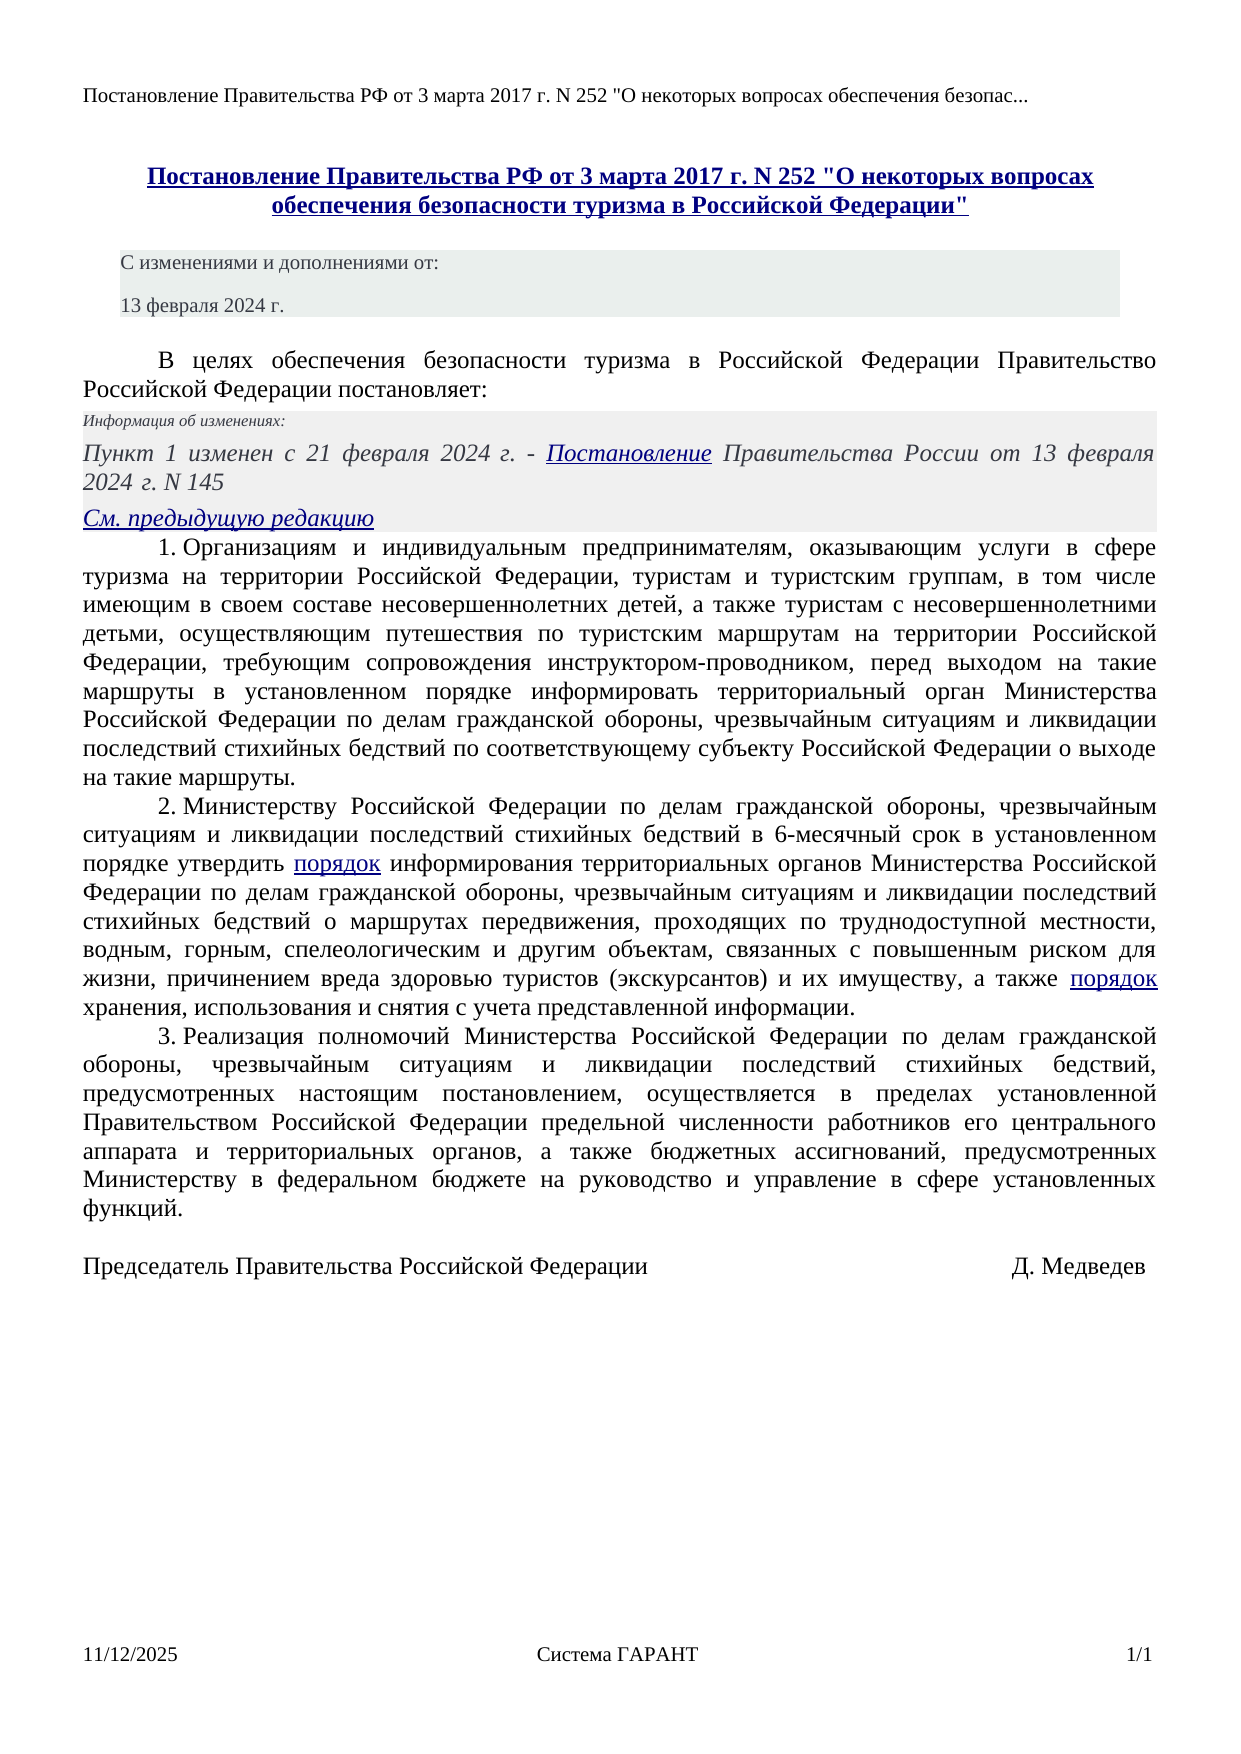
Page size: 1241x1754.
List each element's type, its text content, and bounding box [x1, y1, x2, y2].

text 2. Министерству Российской Федерации по делам гражданской обороны, чрезвычайным ситуациям и ликвидации последствий стихийных бедствий в 6-месячный срок в установленном порядке утвердить порядок информирования территориальных органов Министерства Российской Федерации по делам гражданской обороны, чрезвычайным ситуациям и ликвидации последствий стихийных бедствий о маршрутах передвижения, проходящих по труднодоступной местности, водным, горным, спелеологическим и другим объектам, связанных с повышенным риском для жизни, причинением вреда здоровью туристов (экскурсантов) и их имуществу, а также порядок хранения, использования и снятия с учета представленной информации. [83, 791, 1157, 1021]
table_header Председатель Правительства Российской Федерации [83, 1251, 791, 1279]
text 1. Организациям и индивидуальным предпринимателям, оказывающим услуги в сфере туризма на территории Российской Федерации, туристам и туристским группам, в том числе имеющим в своем составе несовершеннолетних детей, а также туристам с несовершеннолетними детьми, осуществляющим путешествия по туристским маршрутам на территории Российской Федерации, требующим сопровождения инструктором-проводником, перед выходом на такие маршруты в установленном порядке информировать территориальный орган Министерства Российской Федерации по делам гражданской обороны, чрезвычайным ситуациям и ликвидации последствий стихийных бедствий по соответствующему субъекту Российской Федерации о выходе на такие маршруты. [83, 532, 1157, 791]
text Пункт 1 изменен с 21 февраля 2024 г. - Постановление Правительства России от 13 февраля 2024 г. N 145 [226, 467, 1157, 495]
text См. предыдущую редакцию [377, 503, 1157, 532]
text 3. Реализация полномочий Министерства Российской Федерации по делам гражданской обороны, чрезвычайным ситуациям и ликвидации последствий стихийных бедствий, предусмотренных настоящим постановлением, осуществляется в пределах установленной Правительством Российской Федерации предельной численности работников его центрального аппарата и территориальных органов, а также бюджетных ассигнований, предусмотренных Министерству в федеральном бюджете на руководство и управление в сфере установленных функций. [83, 1021, 1157, 1222]
text Информация об изменениях: [287, 411, 1157, 430]
table_header Д. Медведев [791, 1251, 1146, 1279]
subtitle Постановление Правительства РФ от 3 марта 2017 г. N 252 "О некоторых вопросах обеспечения безопасности туризма в Российской Федерации" [83, 161, 1157, 219]
text С изменениями и дополнениями от: [439, 250, 1120, 274]
text В целях обеспечения безопасности туризма в Российской Федерации Правительство Российской Федерации постановляет: [83, 346, 1157, 403]
text 13 февраля 2024 г. [284, 293, 1120, 317]
